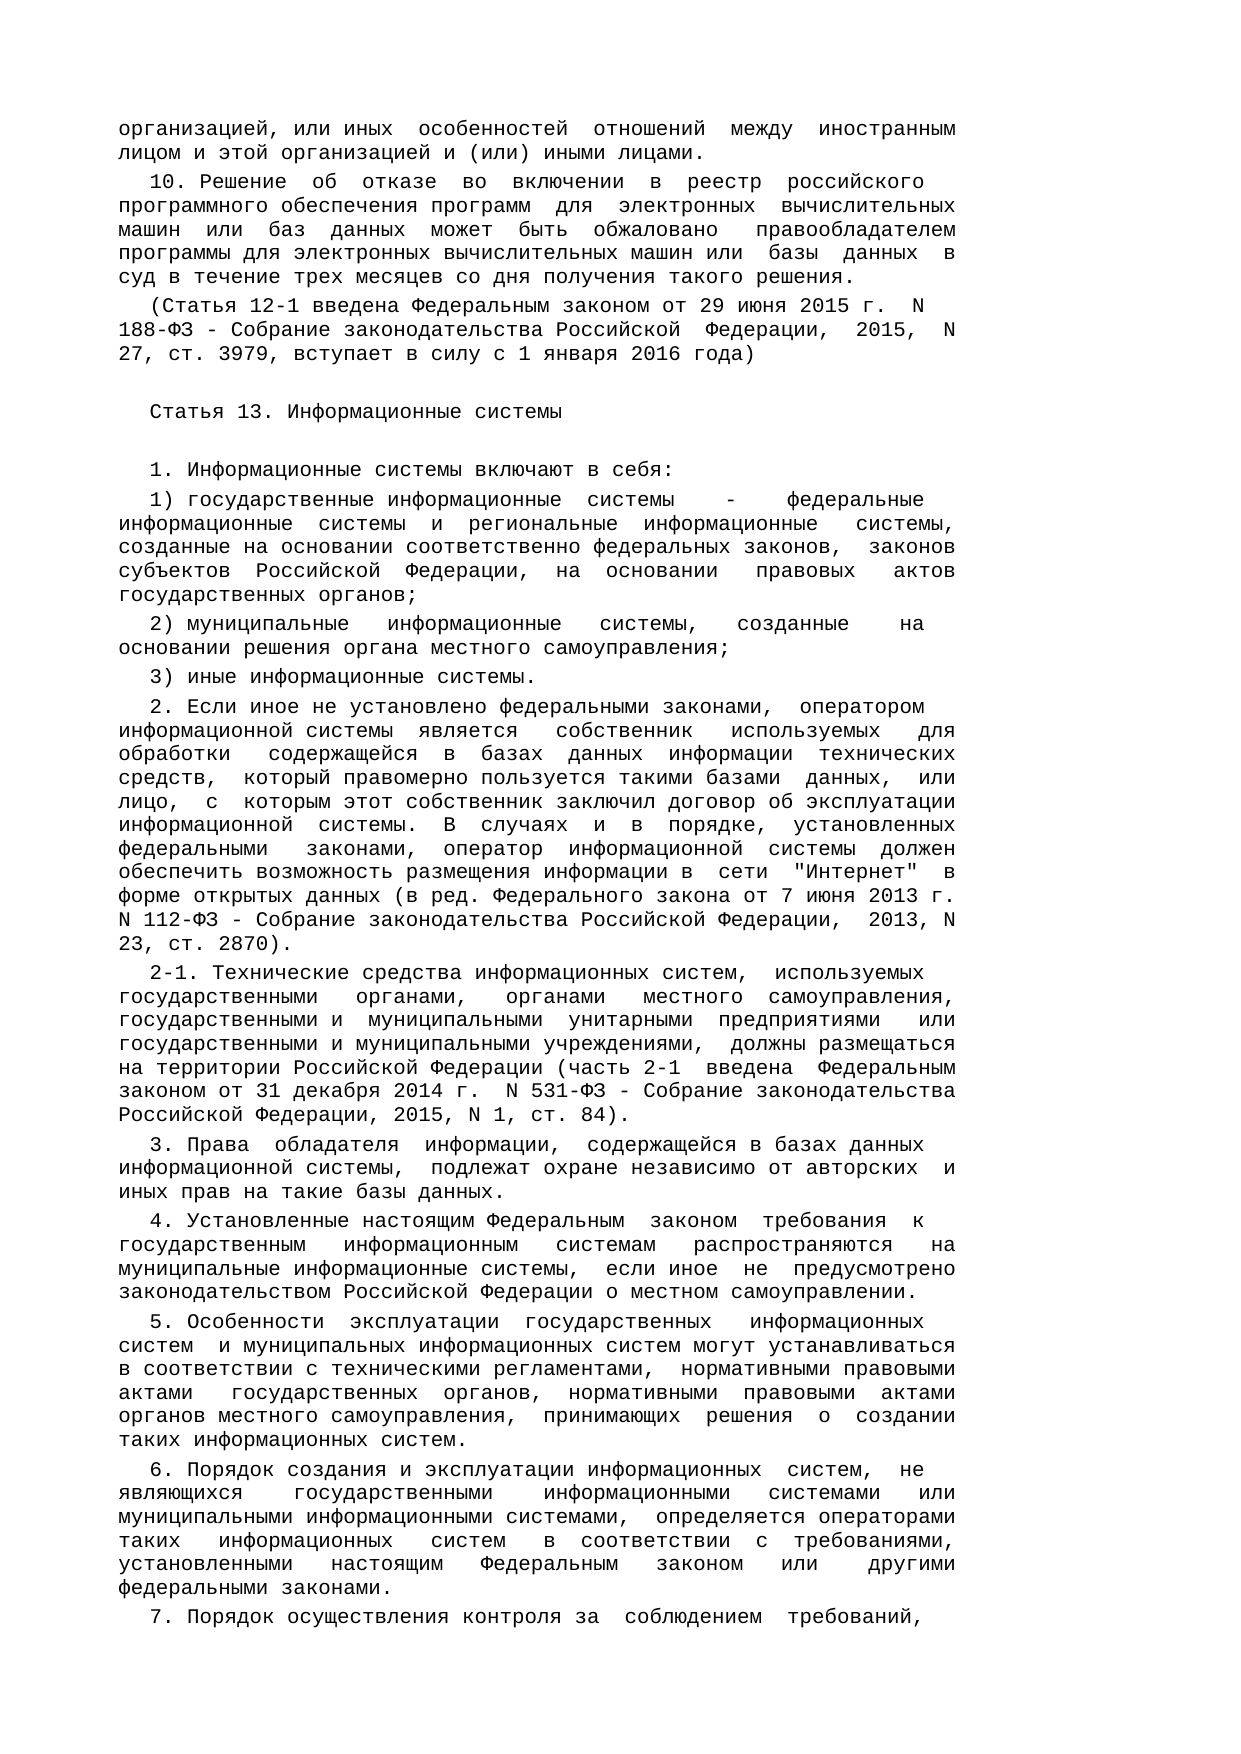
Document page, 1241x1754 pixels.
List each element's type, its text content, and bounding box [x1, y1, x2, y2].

text 7. Порядок осуществления контроля за соблюдением требований, [118, 1601, 1122, 1630]
text 27, ст. 3979, вступает в силу с 1 января 2016 года) [118, 343, 1122, 366]
text суд в течение трех месяцев со дня получения такого решения. [118, 266, 1122, 289]
text информационной системы, подлежат охране независимо от авторских и [118, 1157, 1122, 1181]
text государственными и муниципальными учреждениями, должны размещаться [118, 1033, 1122, 1057]
text органов местного самоуправления, принимающих решения о создании [118, 1406, 1122, 1429]
text организацией, или иных особенностей отношений между иностранным [118, 118, 1122, 142]
text иных прав на такие базы данных. [118, 1181, 1122, 1204]
text Статья 13. Информационные системы [118, 395, 1122, 425]
text установленными настоящим Федеральным законом или другими [118, 1553, 1122, 1577]
text 5. Особенности эксплуатации государственных информационных [118, 1305, 1122, 1334]
text Российской Федерации, 2015, N 1, ст. 84). [118, 1104, 1122, 1128]
text 4. Установленные настоящим Федеральным законом требования к [118, 1204, 1122, 1234]
text муниципальными информационными системами, определяется операторами [118, 1506, 1122, 1530]
text законодательством Российской Федерации о местном самоуправлении. [118, 1281, 1122, 1305]
text государственных органов; [118, 584, 1122, 607]
text программы для электронных вычислительных машин или базы данных в [118, 242, 1122, 266]
text 6. Порядок создания и эксплуатации информационных систем, не [118, 1453, 1122, 1482]
text информационной системы является собственник используемых для [118, 720, 1122, 743]
text в соответствии с техническими регламентами, нормативными правовыми [118, 1358, 1122, 1382]
text федеральными законами, оператор информационной системы должен [118, 838, 1122, 862]
text лицо, с которым этот собственник заключил договор об эксплуатации [118, 791, 1122, 814]
text лицом и этой организацией и (или) иными лицами. [118, 142, 1122, 165]
text являющихся государственными информационными системами или [118, 1482, 1122, 1506]
text федеральными законами. [118, 1577, 1122, 1601]
text субъектов Российской Федерации, на основании правовых актов [118, 560, 1122, 584]
text обеспечить возможность размещения информации в сети "Интернет" в [118, 862, 1122, 885]
text созданные на основании соответственно федеральных законов, законов [118, 536, 1122, 560]
text государственными органами, органами местного самоуправления, [118, 986, 1122, 1009]
text информационной системы. В случаях и в порядке, установленных [118, 814, 1122, 838]
text таких информационных систем в соответствии с требованиями, [118, 1530, 1122, 1553]
text 2-1. Технические средства информационных систем, используемых [118, 956, 1122, 986]
text законом от 31 декабря 2014 г. N 531-ФЗ - Собрание законодательства [118, 1080, 1122, 1104]
text таких информационных систем. [118, 1429, 1122, 1453]
text систем и муниципальных информационных систем могут устанавливаться [118, 1334, 1122, 1358]
text государственными и муниципальными унитарными предприятиями или [118, 1009, 1122, 1033]
text актами государственных органов, нормативными правовыми актами [118, 1382, 1122, 1406]
text муниципальные информационные системы, если иное не предусмотрено [118, 1258, 1122, 1281]
text на территории Российской Федерации (часть 2-1 введена Федеральным [118, 1057, 1122, 1080]
text 3) иные информационные системы. [118, 661, 1122, 690]
text государственным информационным системам распространяются на [118, 1234, 1122, 1258]
text 10. Решение об отказе во включении в реестр российского [118, 165, 1122, 195]
text 3. Права обладателя информации, содержащейся в базах данных [118, 1128, 1122, 1157]
text (Статья 12-1 введена Федеральным законом от 29 июня 2015 г. N [118, 289, 1122, 319]
text N 112-ФЗ - Собрание законодательства Российской Федерации, 2013, N [118, 909, 1122, 932]
text информационные системы и региональные информационные системы, [118, 513, 1122, 536]
text 23, ст. 2870). [118, 932, 1122, 956]
text форме открытых данных (в ред. Федерального закона от 7 июня 2013 г. [118, 885, 1122, 909]
text средств, который правомерно пользуется такими базами данных, или [118, 767, 1122, 791]
text 2. Если иное не установлено федеральными законами, оператором [118, 690, 1122, 720]
text 188-ФЗ - Собрание законодательства Российской Федерации, 2015, N [118, 319, 1122, 343]
text 1. Информационные системы включают в себя: [118, 453, 1122, 483]
text 2) муниципальные информационные системы, созданные на [118, 607, 1122, 637]
text обработки содержащейся в базах данных информации технических [118, 743, 1122, 767]
text 1) государственные информационные системы - федеральные [118, 483, 1122, 513]
text машин или баз данных может быть обжаловано правообладателем [118, 219, 1122, 242]
text основании решения органа местного самоуправления; [118, 637, 1122, 661]
text программного обеспечения программ для электронных вычислительных [118, 195, 1122, 219]
